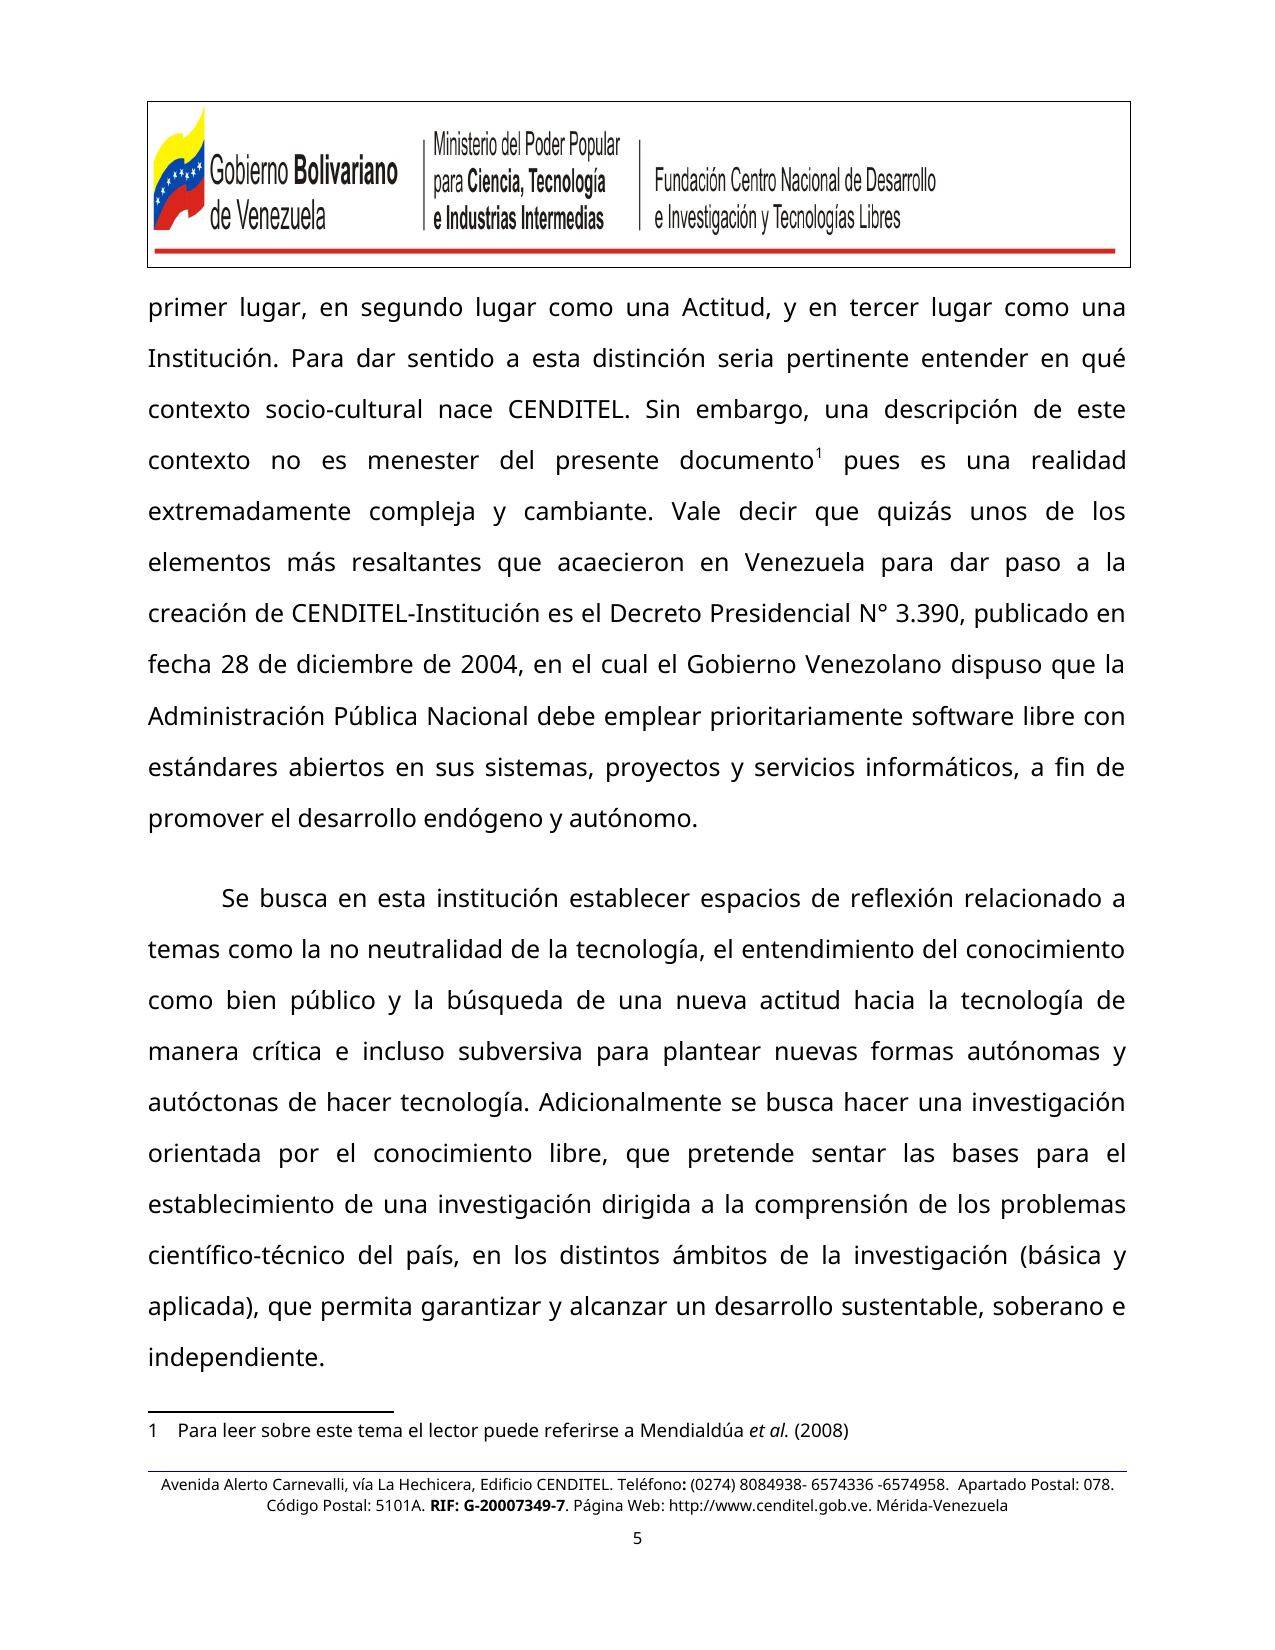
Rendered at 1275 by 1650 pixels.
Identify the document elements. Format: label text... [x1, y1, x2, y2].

text Se busca en esta institución establecer espacios de reflexión relacionado a temas como la no neutralidad de la tecnología, el entendimiento del conocimiento como bien público y la búsqueda de una nueva actitud hacia la tecnología de manera crítica e incluso subversiva para plantear nuevas formas autónomas y autóctonas de hacer tecnología. Adicionalmente se busca hacer una investigación orientada por el conocimiento libre, que pretende sentar las bases para el establecimiento de una investigación dirigida a la comprensión de los problemas científico-técnico del país, en los distintos ámbitos de la investigación (básica y aplicada), que permita garantizar y alcanzar un desarrollo sustentable, soberano e independiente. [148, 881, 1127, 1374]
text Para leer sobre este tema el lector puede referirse a Mendialdúa et al. (2008) [148, 1418, 1127, 1443]
picture [150, 104, 1127, 265]
text primer lugar, en segundo lugar como una Actitud, y en tercer lugar como una Institución. Para dar sentido a esta distinción seria pertinente entender en qué contexto socio-cultural nace CENDITEL. Sin embargo, una descripción de este contexto no es menester del presente documento pues es una realidad extremadamente compleja y cambiante. Vale decir que quizás unos de los elementos más resaltantes que acaecieron en Venezuela para dar paso a la creación de CENDITEL-Institución es el Decreto Presidencial N° 3.390, publicado en fecha 28 de diciembre de 2004, en el cual el Gobierno Venezolano dispuso que la Administración Pública Nacional debe emplear prioritariamente software libre con estándares abiertos en sus sistemas, proyectos y servicios informáticos, a fin de promover el desarrollo endógeno y autónomo. [148, 290, 1127, 834]
